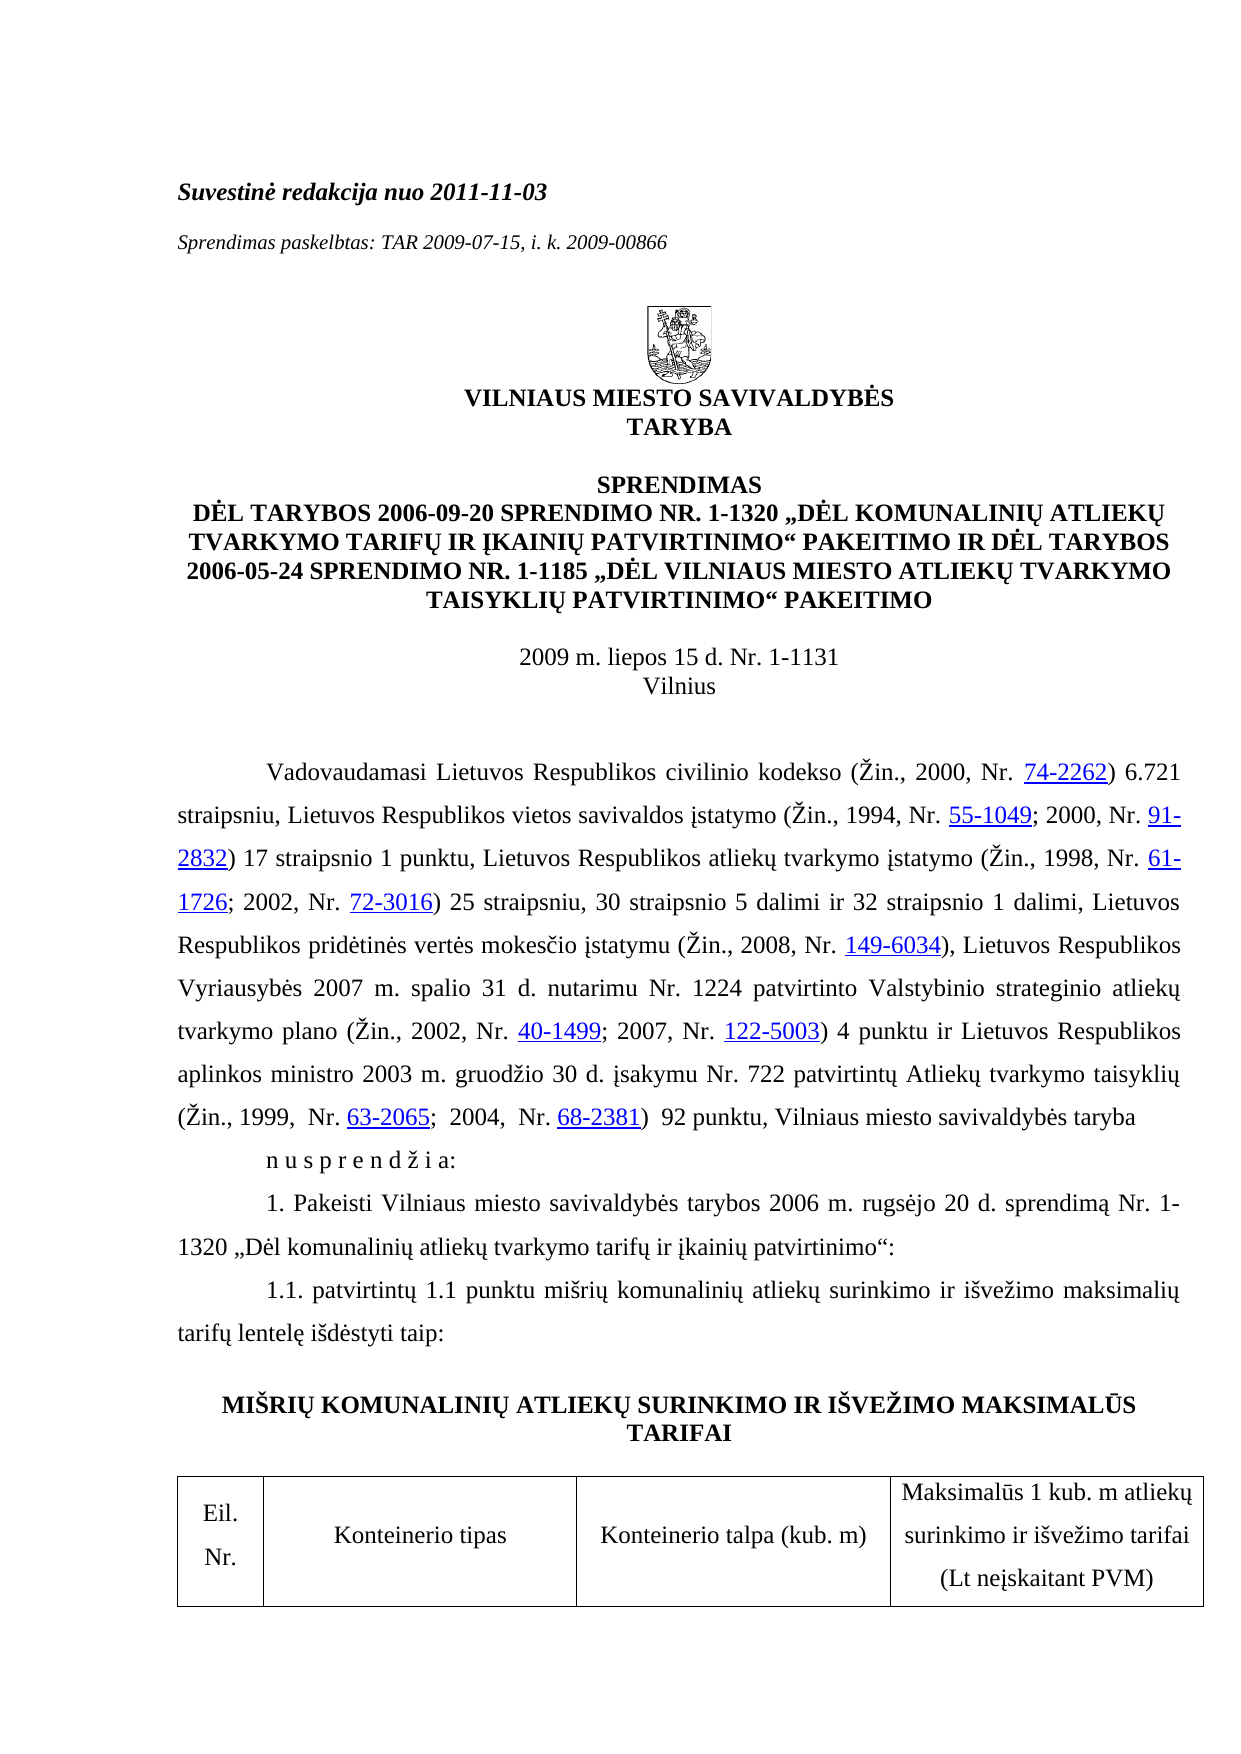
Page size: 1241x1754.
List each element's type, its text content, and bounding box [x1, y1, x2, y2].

text SPRENDIMAS [177, 470, 1181, 498]
text 2009 m. liepos 15 d. Nr. 1-1131 [177, 642, 1181, 671]
text TARYBA [177, 412, 1181, 441]
text Vadovaudamasi Lietuvos Respublikos civilinio kodekso (Žin., 2000, Nr. 74-2262) 6.721 straipsniu, Lietuvos Respublikos vietos savivaldos įstatymo (Žin., 1994, Nr. 55-1049; 2000, Nr. 91-2832) 17 straipsnio 1 punktu, Lietuvos Respublikos atliekų tvarkymo įstatymo (Žin., 1998, Nr. 61-1726; 2002, Nr. 72-3016) 25 straipsniu, 30 straipsnio 5 dalimi ir 32 straipsnio 1 dalimi, Lietuvos Respublikos pridėtinės vertės mokesčio įstatymu (Žin., 2008, Nr. 149-6034), Lietuvos Respublikos Vyriausybės 2007 m. spalio 31 d. nutarimu Nr. 1224 patvirtinto Valstybinio strateginio atliekų tvarkymo plano (Žin., 2002, Nr. 40-1499; 2007, Nr. 122-5003) 4 punktu ir Lietuvos Respublikos aplinkos ministro 2003 m. gruodžio 30 d. įsakymu Nr. 722 patvirtintų Atliekų tvarkymo taisyklių (Žin., 1999, Nr. 63-2065; 2004, Nr. 68-2381) 92 punktu, Vilniaus miesto savivaldybės taryba [177, 757, 1181, 1131]
text VILNIAUS MIESTO SAVIVALDYBĖS [177, 383, 1181, 412]
text TAISYKLIŲ PATVIRTINIMO“ PAKEITIMO [177, 585, 1181, 613]
text 1.1. patvirtintų 1.1 punktu mišrių komunalinių atliekų surinkimo ir išvežimo maksimalių tarifų lentelę išdėstyti taip: [177, 1275, 1181, 1347]
table_header Konteinerio talpa (kub. m) [577, 1477, 890, 1606]
text MIŠRIŲ KOMUNALINIŲ ATLIEKŲ SURINKIMO IR IŠVEŽIMO MAKSIMALŪS [177, 1390, 1181, 1418]
text DĖL TARYBOS 2006-09-20 SPRENDIMO NR. 1-1320 „DĖL KOMUNALINIŲ ATLIEKŲ [177, 498, 1181, 527]
text 1. Pakeisti Vilniaus miesto savivaldybės tarybos 2006 m. rugsėjo 20 d. sprendimą Nr. 1-1320 „Dėl komunalinių atliekų tvarkymo tarifų ir įkainių patvirtinimo“: [177, 1188, 1181, 1260]
text Suvestinė redakcija nuo 2011-11-03 [177, 177, 1181, 206]
text TARIFAI [177, 1418, 1181, 1447]
text n u s p r e n d ž i a: [177, 1145, 1181, 1174]
table_header Konteinerio tipas [264, 1477, 576, 1606]
table_header Maksimalūs 1 kub. m atliekų surinkimo ir išvežimo tarifai (Lt neįskaitant PVM) [891, 1477, 1203, 1606]
text Vilnius [177, 671, 1181, 700]
text 2006-05-24 SPRENDIMO NR. 1-1185 „DĖL VILNIAUS MIESTO ATLIEKŲ TVARKYMO [177, 556, 1181, 585]
text TVARKYMO TARIFŲ IR ĮKAINIŲ PATVIRTINIMO“ PAKEITIMO IR DĖL TARYBOS [177, 527, 1181, 556]
text Sprendimas paskelbtas: TAR 2009-07-15, i. k. 2009-00866 [177, 230, 1181, 254]
table_header Eil. Nr. [178, 1477, 263, 1606]
